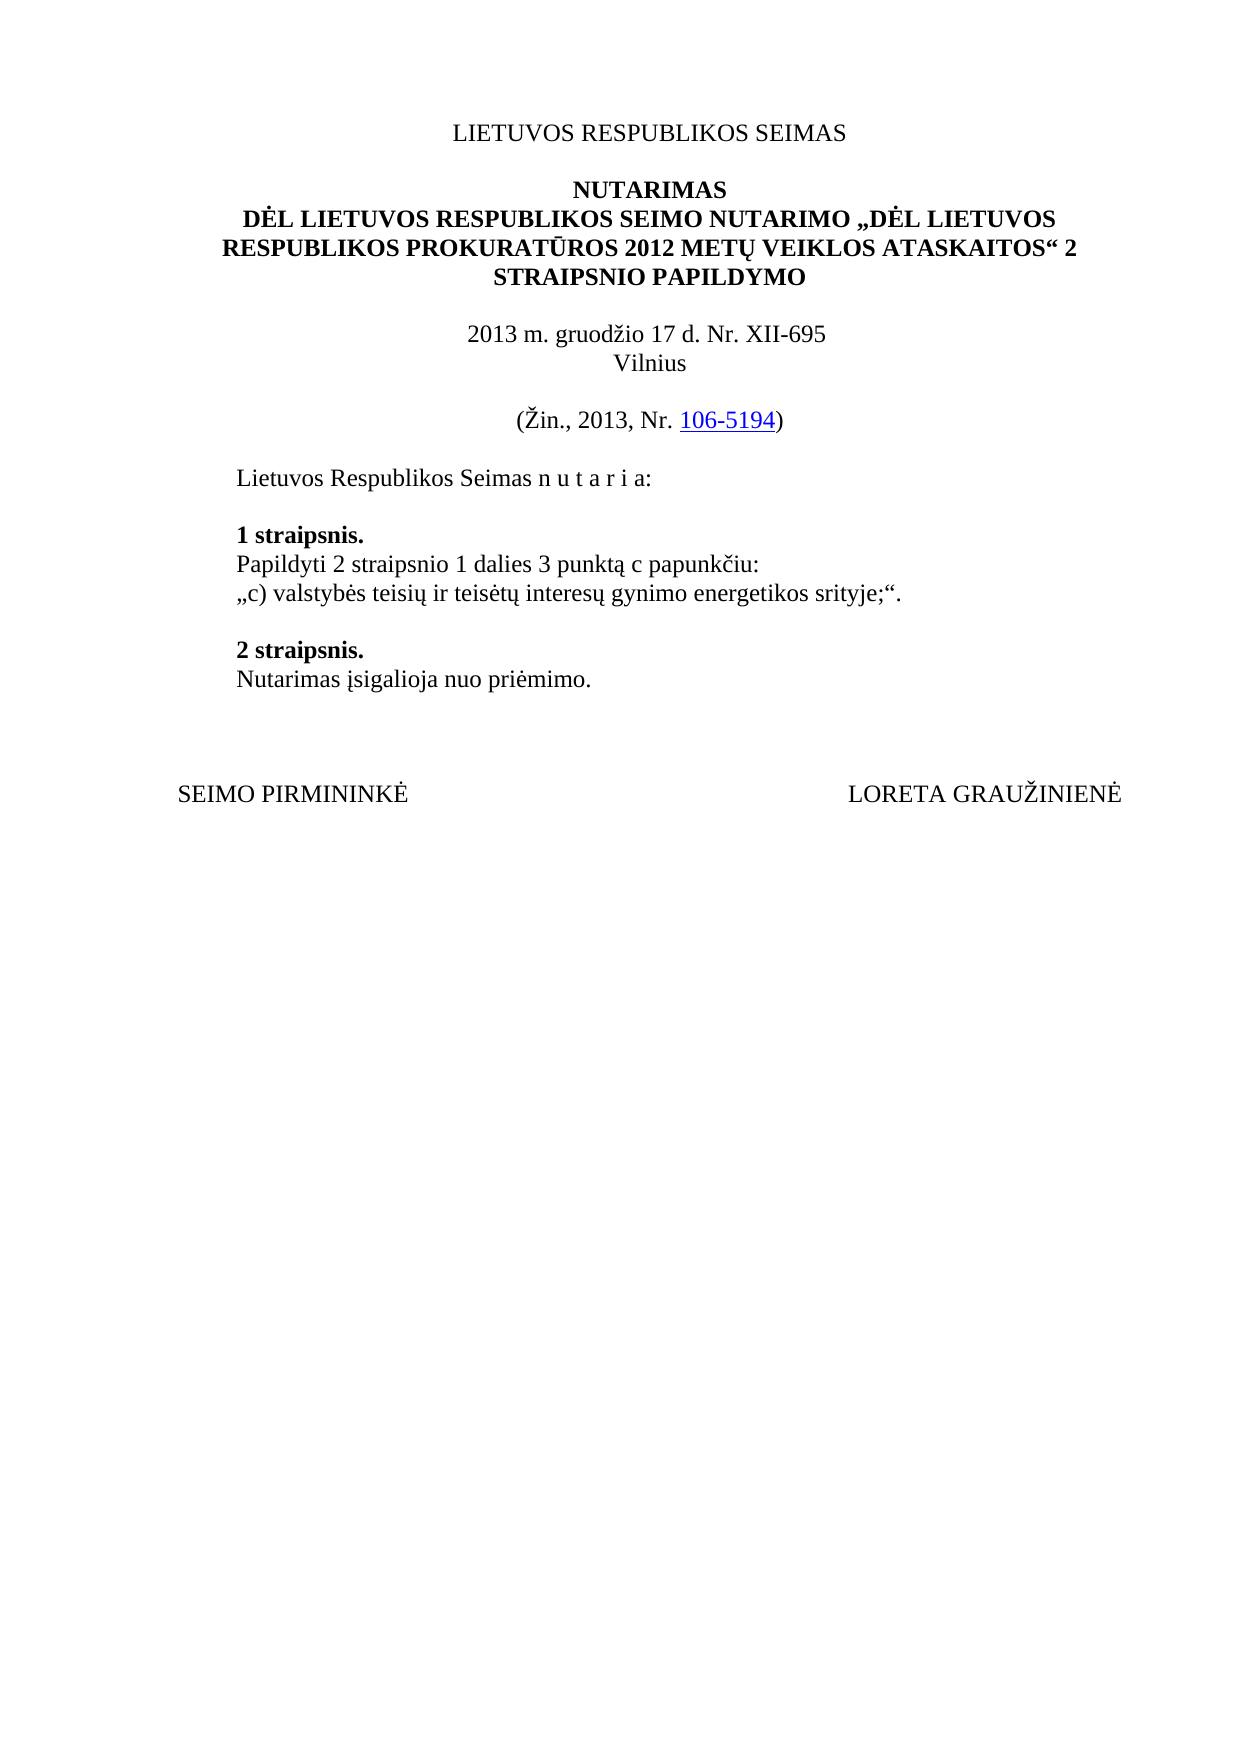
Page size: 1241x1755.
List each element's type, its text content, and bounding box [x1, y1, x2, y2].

text Papildyti 2 straipsnio 1 dalies 3 punktą c papunkčiu: [177, 549, 1122, 578]
text Vilnius [177, 348, 1122, 377]
text DĖL LIETUVOS RESPUBLIKOS SEIMO NUTARIMO „DĖL LIETUVOS RESPUBLIKOS PROKURATŪROS 2012 METŲ VEIKLOS ATASKAITOS“ 2 STRAIPSNIO PAPILDYMO [177, 204, 1122, 291]
text 2013 m. gruodžio 17 d. Nr. XII-695 [177, 319, 1122, 348]
text NUTARIMAS [177, 176, 1122, 204]
text „c) valstybės teisių ir teisėtų interesų gynimo energetikos srityje;“. [177, 578, 1122, 607]
text LIETUVOS RESPUBLIKOS SEIMAS [177, 118, 1122, 147]
text 1 straipsnis. [177, 521, 1122, 549]
text SEIMO PIRMININKĖ LORETA GRAUŽINIENĖ [177, 779, 1122, 808]
text Nutarimas įsigalioja nuo priėmimo. [177, 664, 1122, 693]
text (Žin., 2013, Nr. 106-5194) [177, 406, 1122, 434]
text 2 straipsnis. [177, 636, 1122, 664]
text Lietuvos Respublikos Seimas n u t a r i a: [177, 463, 1122, 492]
